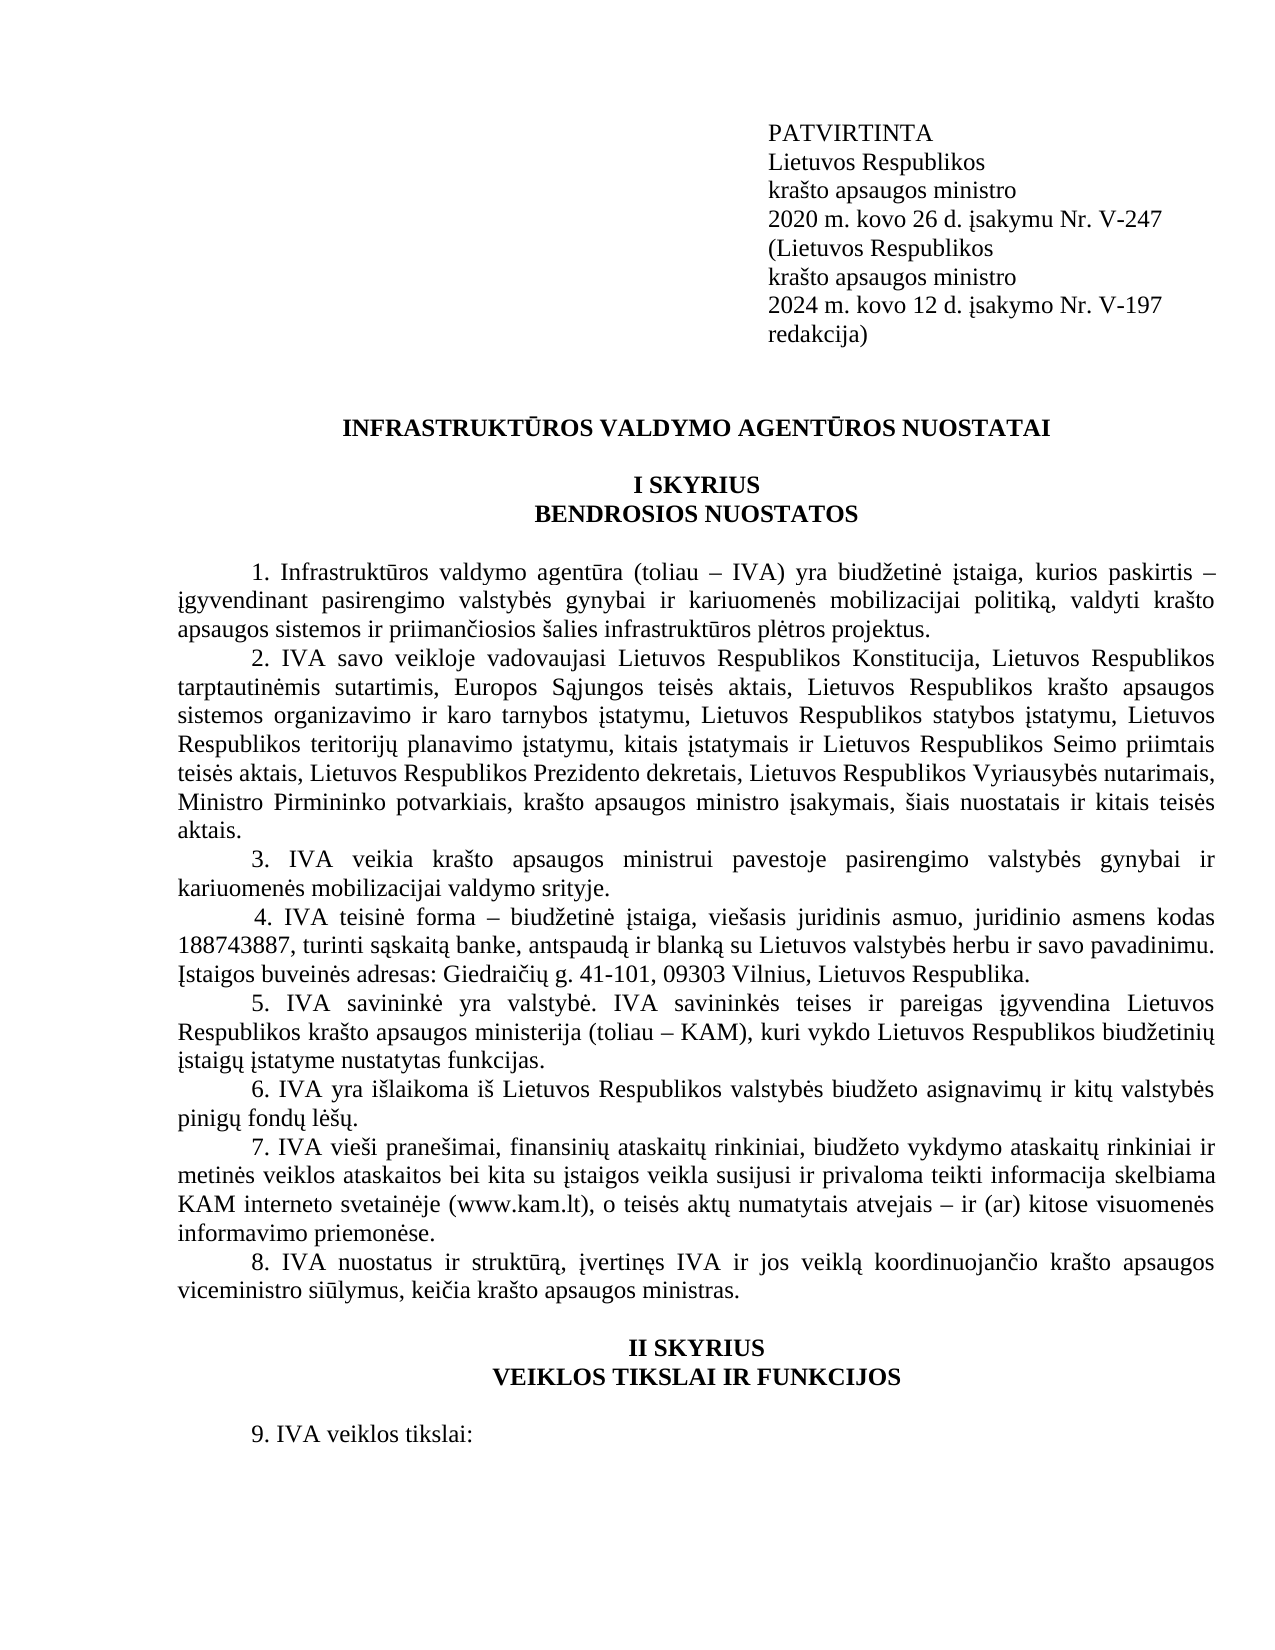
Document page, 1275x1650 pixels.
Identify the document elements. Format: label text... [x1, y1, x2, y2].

text BENDROSIOS NUOSTATOS [177, 499, 1216, 528]
text 9. IVA veiklos tikslai: [177, 1419, 1216, 1448]
text krašto apsaugos ministro [768, 176, 1216, 204]
text 8. IVA nuostatus ir struktūrą, įvertinęs IVA ir jos veiklą koordinuojančio krašto apsaugos viceministro siūlymus, keičia krašto apsaugos ministras. [177, 1247, 1216, 1304]
text 5. IVA savininkė yra valstybė. IVA savininkės teises ir pareigas įgyvendina Lietuvos Respublikos krašto apsaugos ministerija (toliau – KAM), kuri vykdo Lietuvos Respublikos biudžetinių įstaigų įstatyme nustatytas funkcijas. [177, 988, 1216, 1074]
text redakcija) [768, 319, 1216, 348]
text 2. IVA savo veikloje vadovaujasi Lietuvos Respublikos Konstitucija, Lietuvos Respublikos tarptautinėmis sutartimis, Europos Sąjungos teisės aktais, Lietuvos Respublikos krašto apsaugos sistemos organizavimo ir karo tarnybos įstatymu, Lietuvos Respublikos statybos įstatymu, Lietuvos Respublikos teritorijų planavimo įstatymu, kitais įstatymais ir Lietuvos Respublikos Seimo priimtais teisės aktais, Lietuvos Respublikos Prezidento dekretais, Lietuvos Respublikos Vyriausybės nutarimais, Ministro Pirmininko potvarkiais, krašto apsaugos ministro įsakymais, šiais nuostatais ir kitais teisės aktais. [177, 643, 1216, 844]
text INFRASTRUKTŪROS VALDYMO AGENTŪROS NUOSTATAI [177, 413, 1216, 442]
text II SKYRIUS [177, 1333, 1216, 1362]
text Lietuvos Respublikos [768, 147, 1216, 176]
text PATVIRTINTA [768, 118, 1216, 147]
text VEIKLOS TIKSLAI IR FUNKCIJOS [177, 1362, 1216, 1390]
text I SKYRIUS [177, 470, 1216, 499]
text 6. IVA yra išlaikoma iš Lietuvos Respublikos valstybės biudžeto asignavimų ir kitų valstybės pinigų fondų lėšų. [177, 1074, 1216, 1132]
text 3. IVA veikia krašto apsaugos ministrui pavestoje pasirengimo valstybės gynybai ir kariuomenės mobilizacijai valdymo srityje. [177, 844, 1216, 902]
text 7. IVA vieši pranešimai, finansinių ataskaitų rinkiniai, biudžeto vykdymo ataskaitų rinkiniai ir metinės veiklos ataskaitos bei kita su įstaigos veikla susijusi ir privaloma teikti informacija skelbiama KAM interneto svetainėje (www.kam.lt), o teisės aktų numatytais atvejais – ir (ar) kitose visuomenės informavimo priemonėse. [177, 1132, 1216, 1247]
text 2020 m. kovo 26 d. įsakymu Nr. V-247 [768, 204, 1216, 233]
text krašto apsaugos ministro [768, 262, 1216, 291]
text (Lietuvos Respublikos [768, 233, 1216, 262]
text 4. IVA teisinė forma – biudžetinė įstaiga, viešasis juridinis asmuo, juridinio asmens kodas 188743887, turinti sąskaitą banke, antspaudą ir blanką su Lietuvos valstybės herbu ir savo pavadinimu. Įstaigos buveinės adresas: Giedraičių g. 41-101, 09303 Vilnius, Lietuvos Respublika. [177, 902, 1216, 988]
text 1. Infrastruktūros valdymo agentūra (toliau – IVA) yra biudžetinė įstaiga, kurios paskirtis –įgyvendinant pasirengimo valstybės gynybai ir kariuomenės mobilizacijai politiką, valdyti krašto apsaugos sistemos ir priimančiosios šalies infrastruktūros plėtros projektus. [177, 557, 1216, 643]
text 2024 m. kovo 12 d. įsakymo Nr. V-197 [768, 291, 1216, 319]
